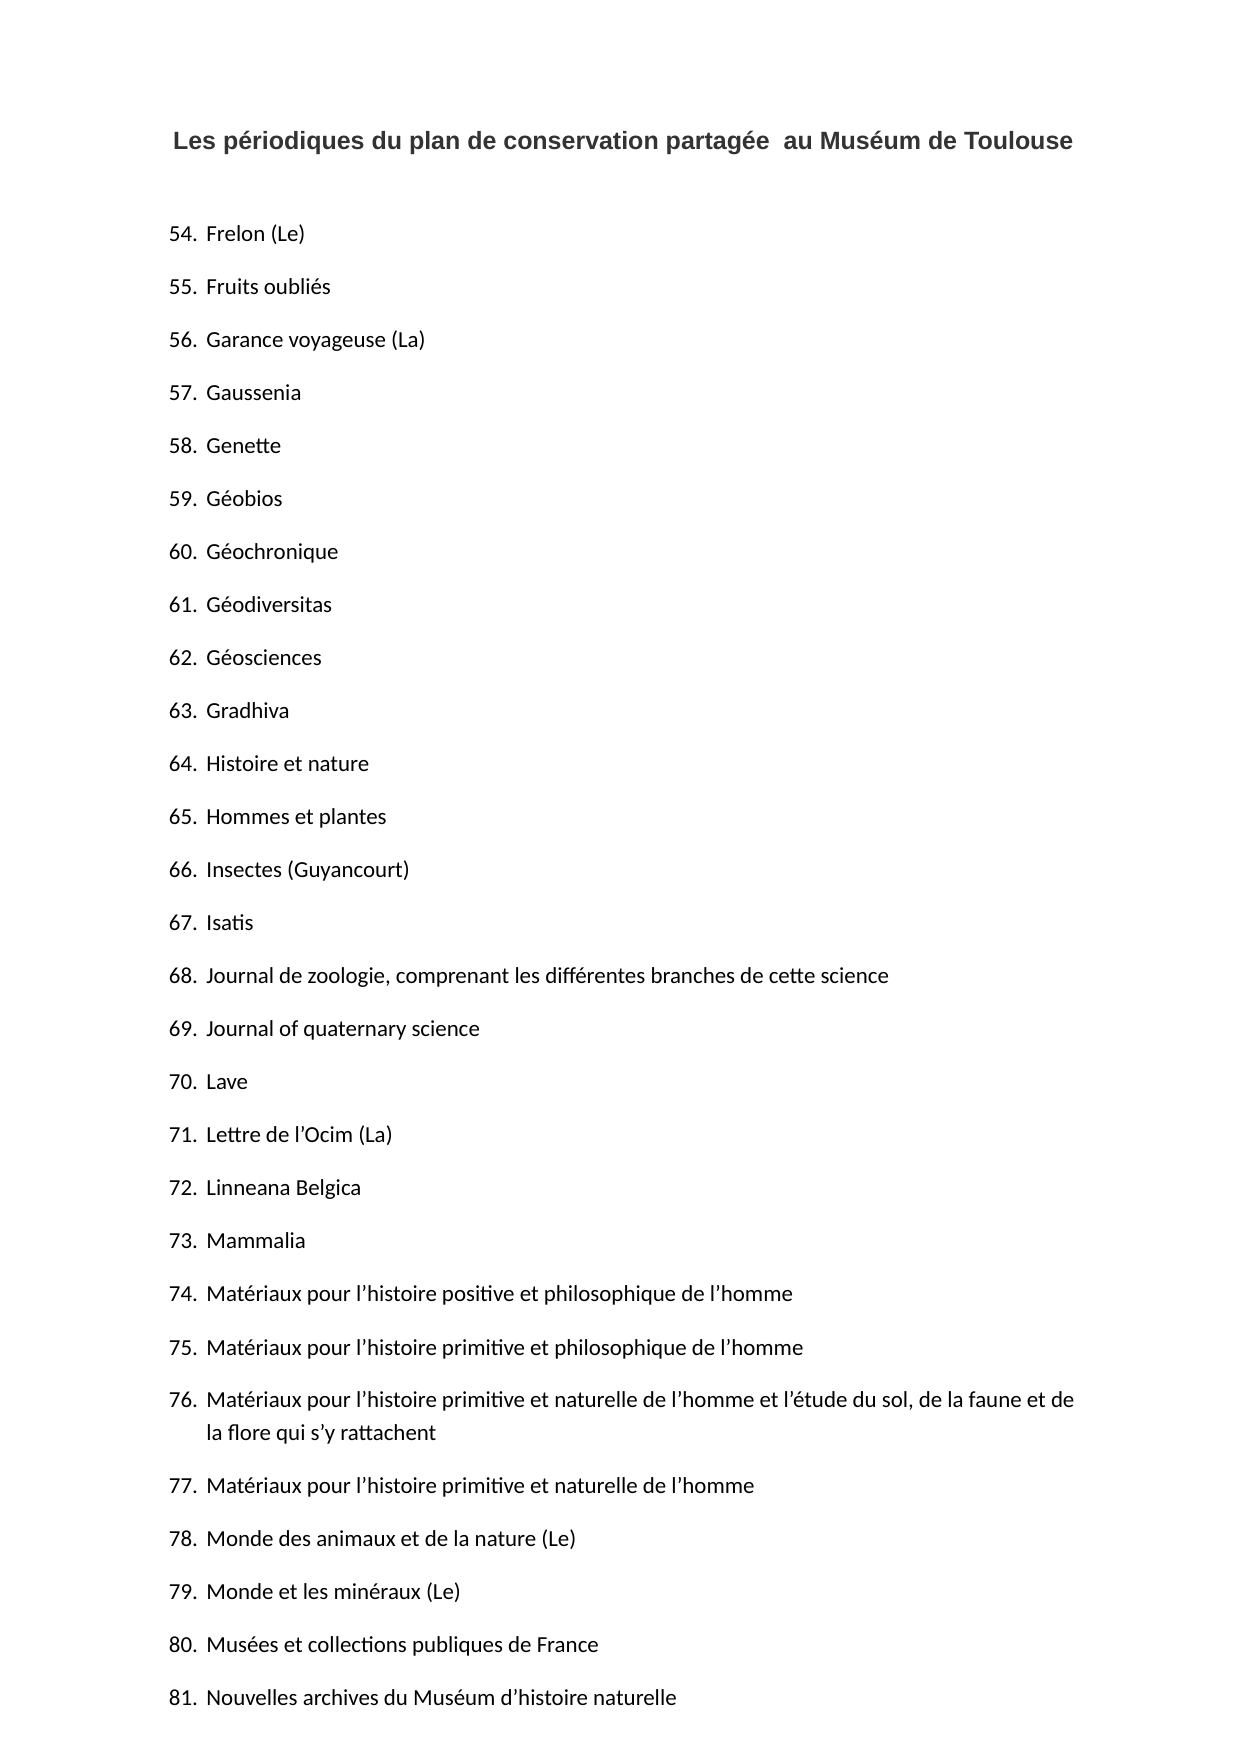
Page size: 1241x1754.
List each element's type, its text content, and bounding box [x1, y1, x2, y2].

list Matériaux pour l’histoire positive et philosophique de l’homme [169, 1279, 1087, 1308]
list Mammalia [169, 1227, 1087, 1254]
list Fruits oubliés [169, 272, 1087, 300]
list Lettre de l’Ocim (La) [169, 1121, 1087, 1148]
list Géobios [169, 484, 1087, 512]
list Nouvelles archives du Muséum d’histoire naturelle [169, 1683, 1087, 1711]
list Monde et les minéraux (Le) [169, 1577, 1087, 1605]
list Matériaux pour l’histoire primitive et naturelle de l’homme et l’étude du sol, de la faune et de la flore qui s’y rattachent [169, 1386, 1087, 1446]
list Géochronique [169, 537, 1087, 565]
list Géosciences [169, 643, 1087, 671]
list Gradhiva [169, 696, 1087, 724]
list Garance voyageuse (La) [169, 325, 1087, 353]
list Gaussenia [169, 378, 1087, 406]
list Monde des animaux et de la nature (Le) [169, 1524, 1087, 1552]
list Hommes et plantes [169, 802, 1087, 830]
list Histoire et nature [169, 749, 1087, 777]
list Frelon (Le) [169, 219, 1087, 247]
list Journal de zoologie, comprenant les différentes branches de cette science [169, 961, 1087, 989]
list Journal of quaternary science [169, 1014, 1087, 1042]
list Matériaux pour l’histoire primitive et naturelle de l’homme [169, 1471, 1087, 1499]
list Genette [169, 431, 1087, 459]
list Lave [169, 1067, 1087, 1096]
list Isatis [169, 908, 1087, 936]
list Insectes (Guyancourt) [169, 855, 1087, 883]
list Matériaux pour l’histoire primitive et philosophique de l’homme [169, 1333, 1087, 1361]
list Géodiversitas [169, 590, 1087, 618]
list Linneana Belgica [169, 1173, 1087, 1202]
list Musées et collections publiques de France [169, 1630, 1087, 1658]
